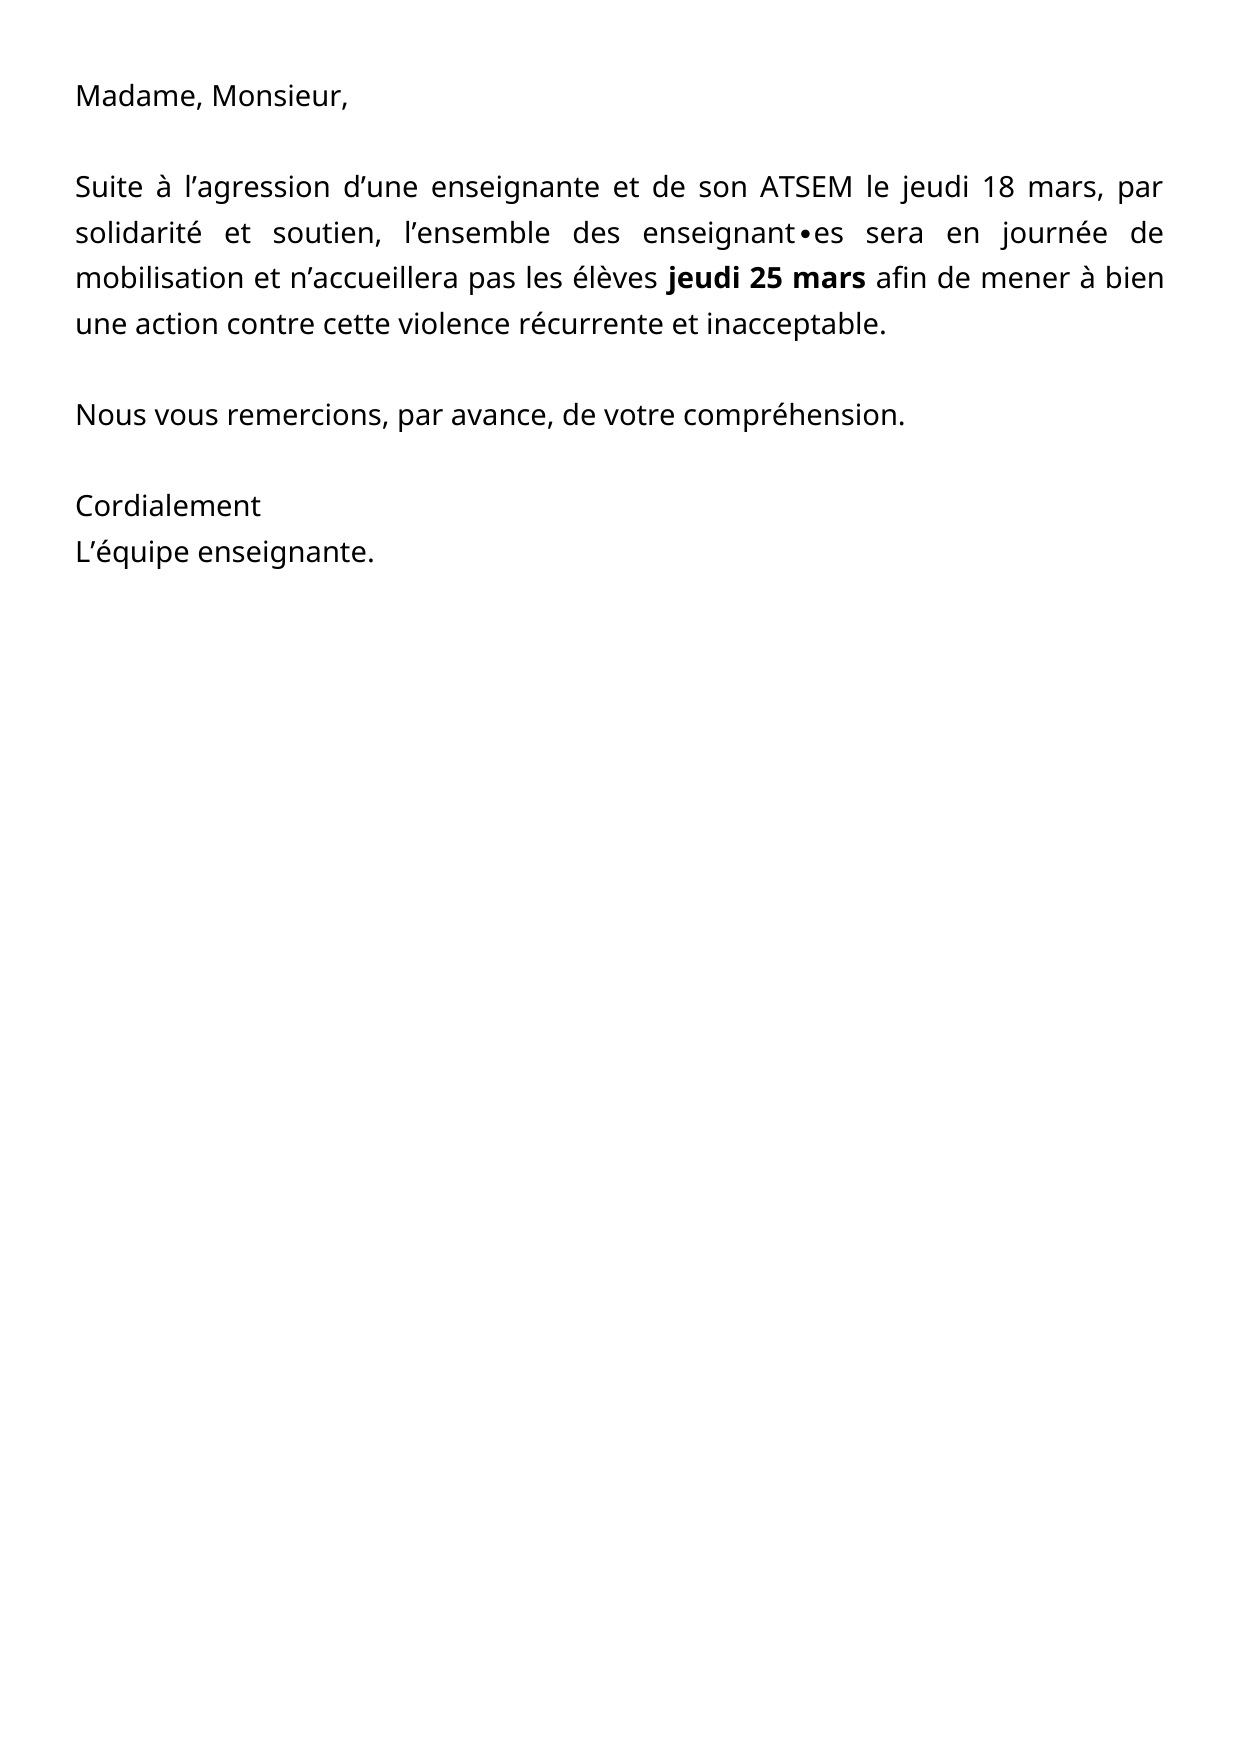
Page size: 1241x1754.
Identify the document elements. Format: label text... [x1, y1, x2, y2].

text L’équipe enseignante. [75, 531, 1165, 571]
text Nous vous remercions, par avance, de votre compréhension. [75, 394, 1165, 434]
text Cordialement [75, 486, 1165, 525]
text Madame, Monsieur, [75, 75, 1165, 115]
text Suite à l’agression d’une enseignante et de son ATSEM le jeudi 18 mars, par solidarité et soutien, l’ensemble des enseignant∙es sera en journée de mobilisation et n’accueillera pas les élèves jeudi 25 mars afin de mener à bien une action contre cette violence récurrente et inacceptable. [75, 166, 1165, 343]
